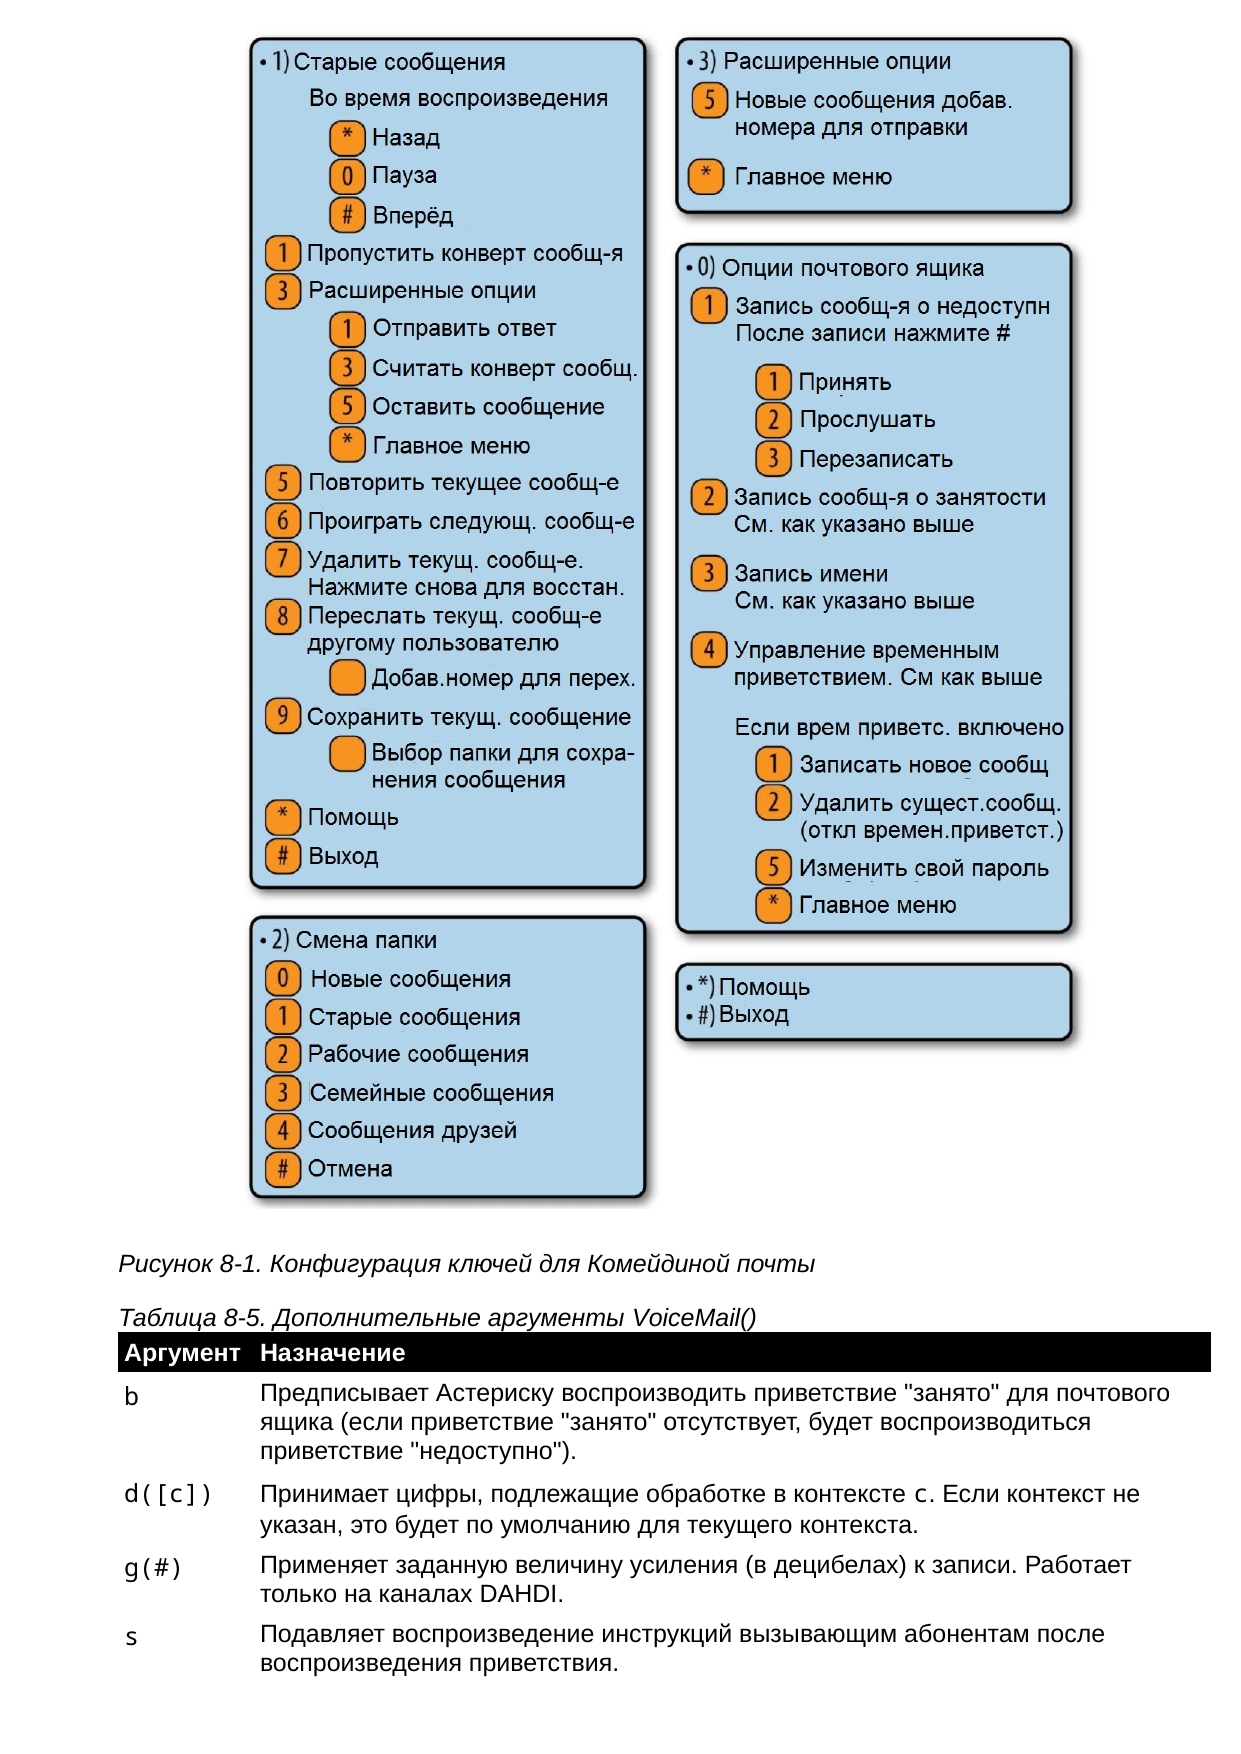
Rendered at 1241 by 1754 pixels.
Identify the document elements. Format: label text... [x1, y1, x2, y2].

table_cell s [118, 1613, 254, 1682]
table_cell g(#) [118, 1544, 254, 1613]
table_cell Принимает цифры, подлежащие обработке в контексте c. Если контекст не указан, это будет по умолчанию для текущего контекста. [254, 1470, 1211, 1544]
table_header Назначение [254, 1332, 1211, 1372]
table_cell b [118, 1373, 254, 1470]
table_cell Применяет заданную величину усиления (в децибелах) к записи. Работает только на каналах DAHDI. [254, 1544, 1211, 1613]
text Рисунок 8-1. Конфигурация ключей для Комейдиной почты [118, 1248, 1211, 1277]
table_cell d([c]) [118, 1470, 254, 1544]
table_cell Подавляет воспроизведение инструкций вызывающим абонентам после воспроизведения приветствия. [254, 1613, 1211, 1682]
picture [233, 29, 1096, 1209]
text Таблица 8-5. Дополнительные аргументы VoiceMail() [118, 1303, 1211, 1332]
table_header Аргумент [118, 1332, 254, 1372]
table_cell Предписывает Астериску воспроизводить приветствие "занято" для почтового ящика (если приветствие "занято" отсутствует, будет воспроизводиться приветствие "недоступно"). [254, 1373, 1211, 1470]
